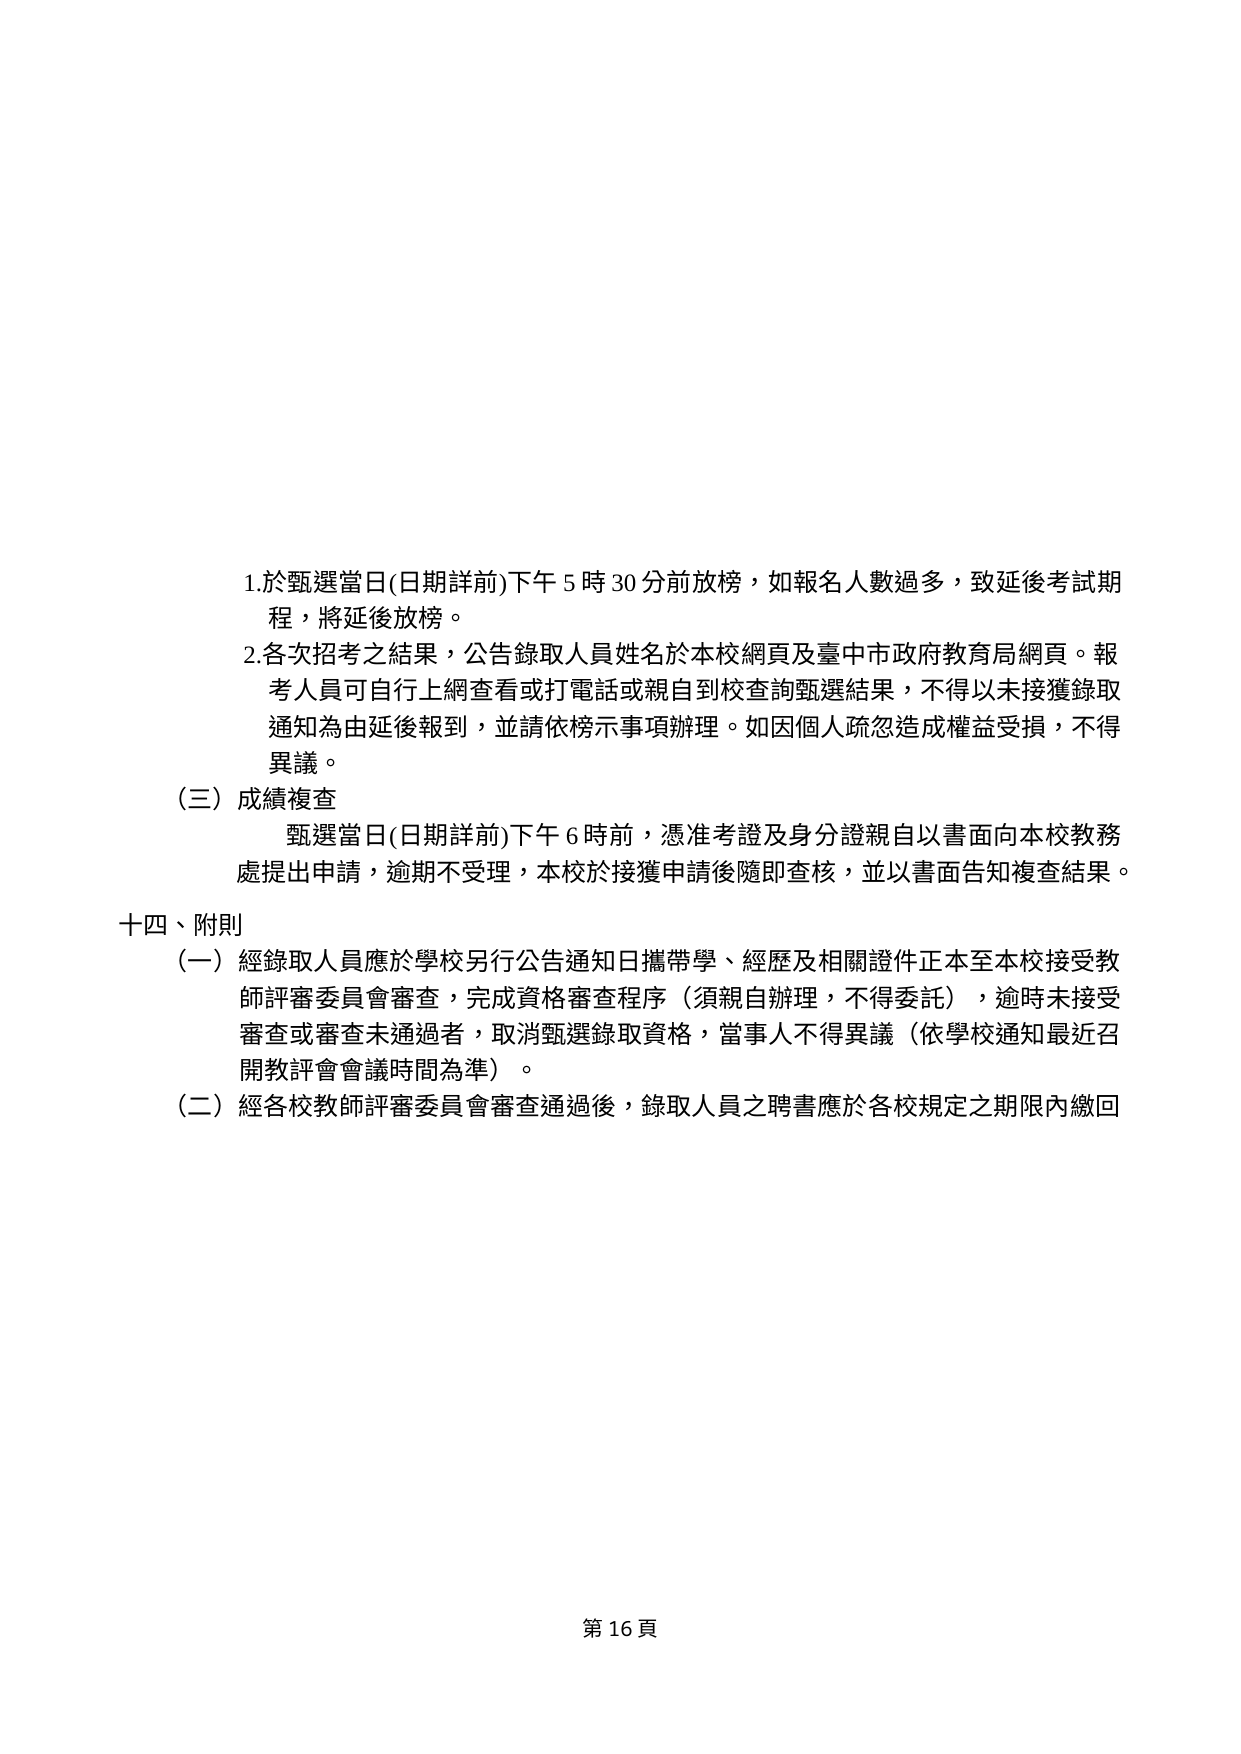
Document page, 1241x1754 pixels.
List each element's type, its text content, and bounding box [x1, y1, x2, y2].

text （三）成績複查 [162, 779, 1122, 816]
text 甄選當日(日期詳前)下午6時前，憑准考證及身分證親自以書面向本校教務處提出申請，逾期不受理，本校於接獲申請後隨即查核，並以書面告知複查結果。 [236, 816, 1122, 888]
text （二）經各校教師評審委員會審查通過後，錄取人員之聘書應於各校規定之期限內繳回 [162, 1087, 1122, 1123]
text 十四、附則 [118, 906, 1122, 942]
text 2.各次招考之結果，公告錄取人員姓名於本校網頁及臺中市政府教育局網頁。報考人員可自行上網查看或打電話或親自到校查詢甄選結果，不得以未接獲錄取通知為由延後報到，並請依榜示事項辦理。如因個人疏忽造成權益受損，不得異議。 [243, 634, 1122, 779]
text （一）經錄取人員應於學校另行公告通知日攜帶學、經歷及相關證件正本至本校接受教師評審委員會審查，完成資格審查程序（須親自辦理，不得委託），逾時未接受審查或審查未通過者，取消甄選錄取資格，當事人不得異議（依學校通知最近召開教評會會議時間為準）。 [162, 942, 1122, 1087]
text 1.於甄選當日(日期詳前)下午5時30分前放榜，如報名人數過多，致延後考試期程，將延後放榜。 [243, 562, 1122, 634]
